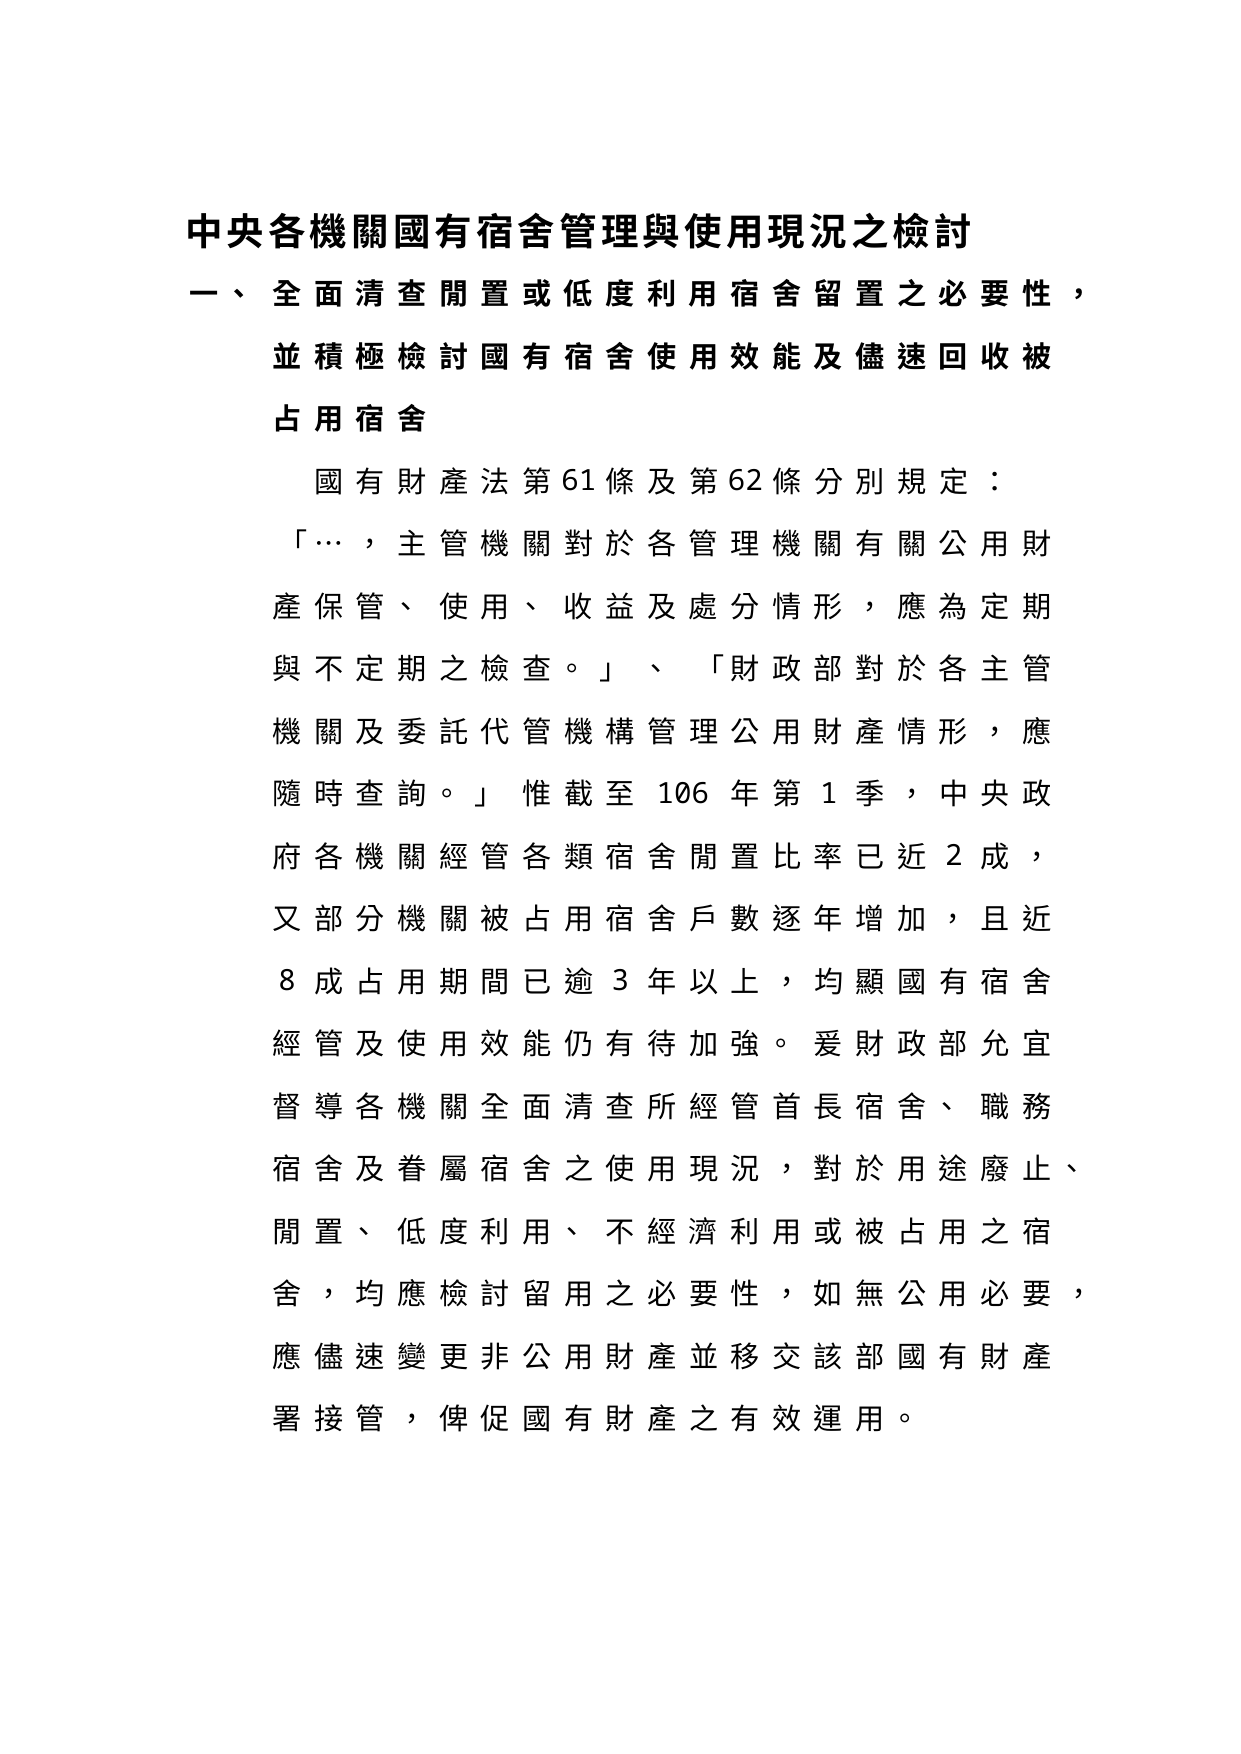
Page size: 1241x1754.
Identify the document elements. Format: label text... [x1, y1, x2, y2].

text 國有財產法第61條及第62條分別規定：「…，主管機關對於各管理機關有關公用財產保管、使用、收益及處分情形，應為定期與不定期之檢查。」、「財政部對於各主管機關及委託代管機構管理公用財產情形，應隨時查詢。」惟截至106年第1季，中央政府各機關經管各類宿舍閒置比率已近2成，又部分機關被占用宿舍戶數逐年增加，且近8成占用期間已逾3年以上，均顯國有宿舍經管及使用效能仍有待加強。爰財政部允宜督導各機關全面清查所經管首長宿舍、職務宿舍及眷屬宿舍之使用現況，對於用途廢止、閒置、低度利用、不經濟利用或被占用之宿舍，均應檢討留用之必要性，如無公用必要，應儘速變更非公用財產並移交該部國有財產署接管，俾促國有財產之有效運用。 [242, 438, 1058, 1438]
text 中央各機關國有宿舍管理與使用現況之檢討 [183, 188, 1058, 250]
text 一、全面清查閒置或低度利用宿舍留置之必要性，並積極檢討國有宿舍使用效能及儘速回收被占用宿舍 [183, 250, 1058, 438]
